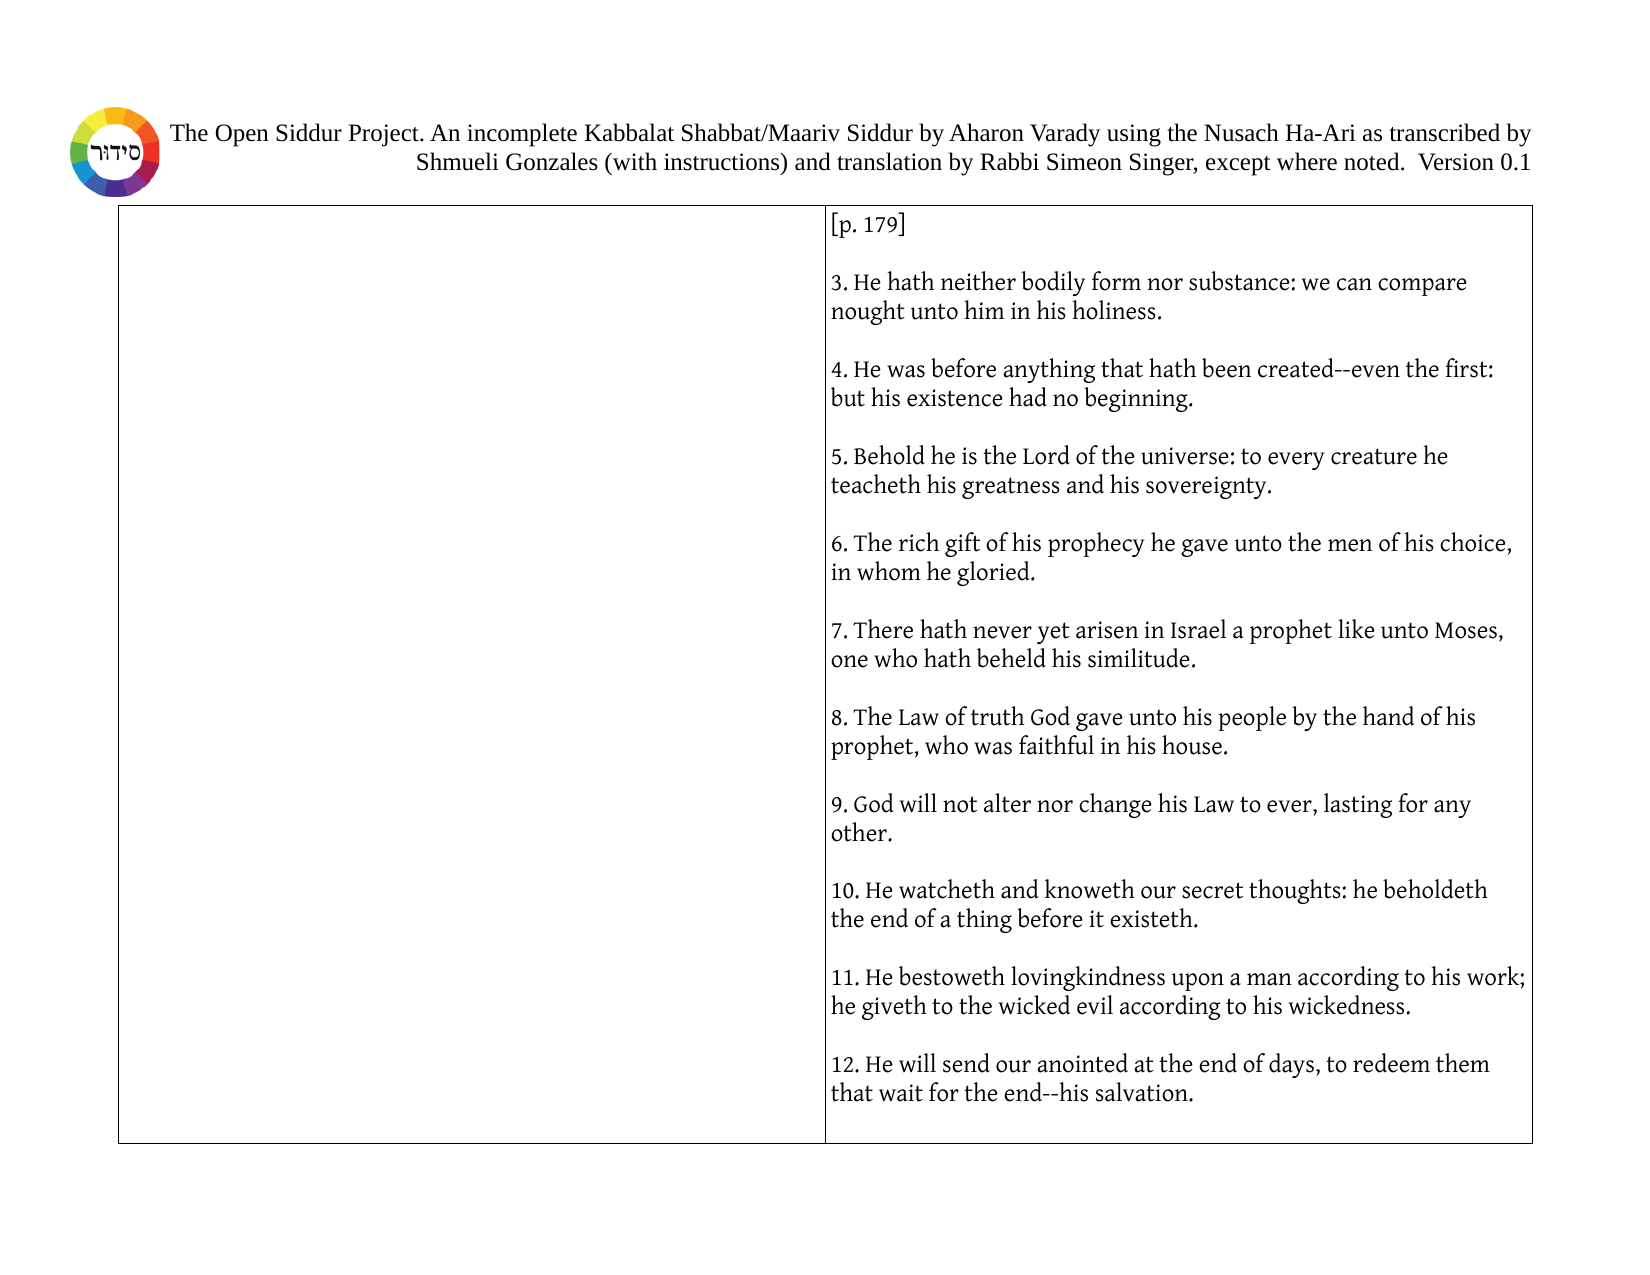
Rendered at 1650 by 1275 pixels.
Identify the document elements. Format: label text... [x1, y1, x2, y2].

picture [70, 107, 160, 197]
table_cell [p. 179] 3. He hath neither bodily form nor substance: we can compare nought unto him in his holiness. 4. He was before anything that hath been created--even the first: but his existence had no beginning. 5. Behold he is the Lord of the universe: to every creature he teacheth his greatness and his sovereignty. 6. The rich gift of his prophecy he gave unto the men of his choice, in whom he gloried. 7. There hath never yet arisen in Israel a prophet like unto Moses, one who hath beheld his similitude. 8. The Law of truth God gave unto his people by the hand of his prophet, who was faithful in his house. 9. God will not alter nor change his Law to ever, lasting for any other. 10. He watcheth and knoweth our secret thoughts: he beholdeth the end of a thing before it existeth. 11. He bestoweth lovingkindness upon a man according to his work; he giveth to the wicked evil according to his wickedness. 12. He will send our anointed at the end of days, to redeem them that wait for the end--his salvation. [826, 206, 1532, 1143]
table_cell [119, 206, 825, 1143]
